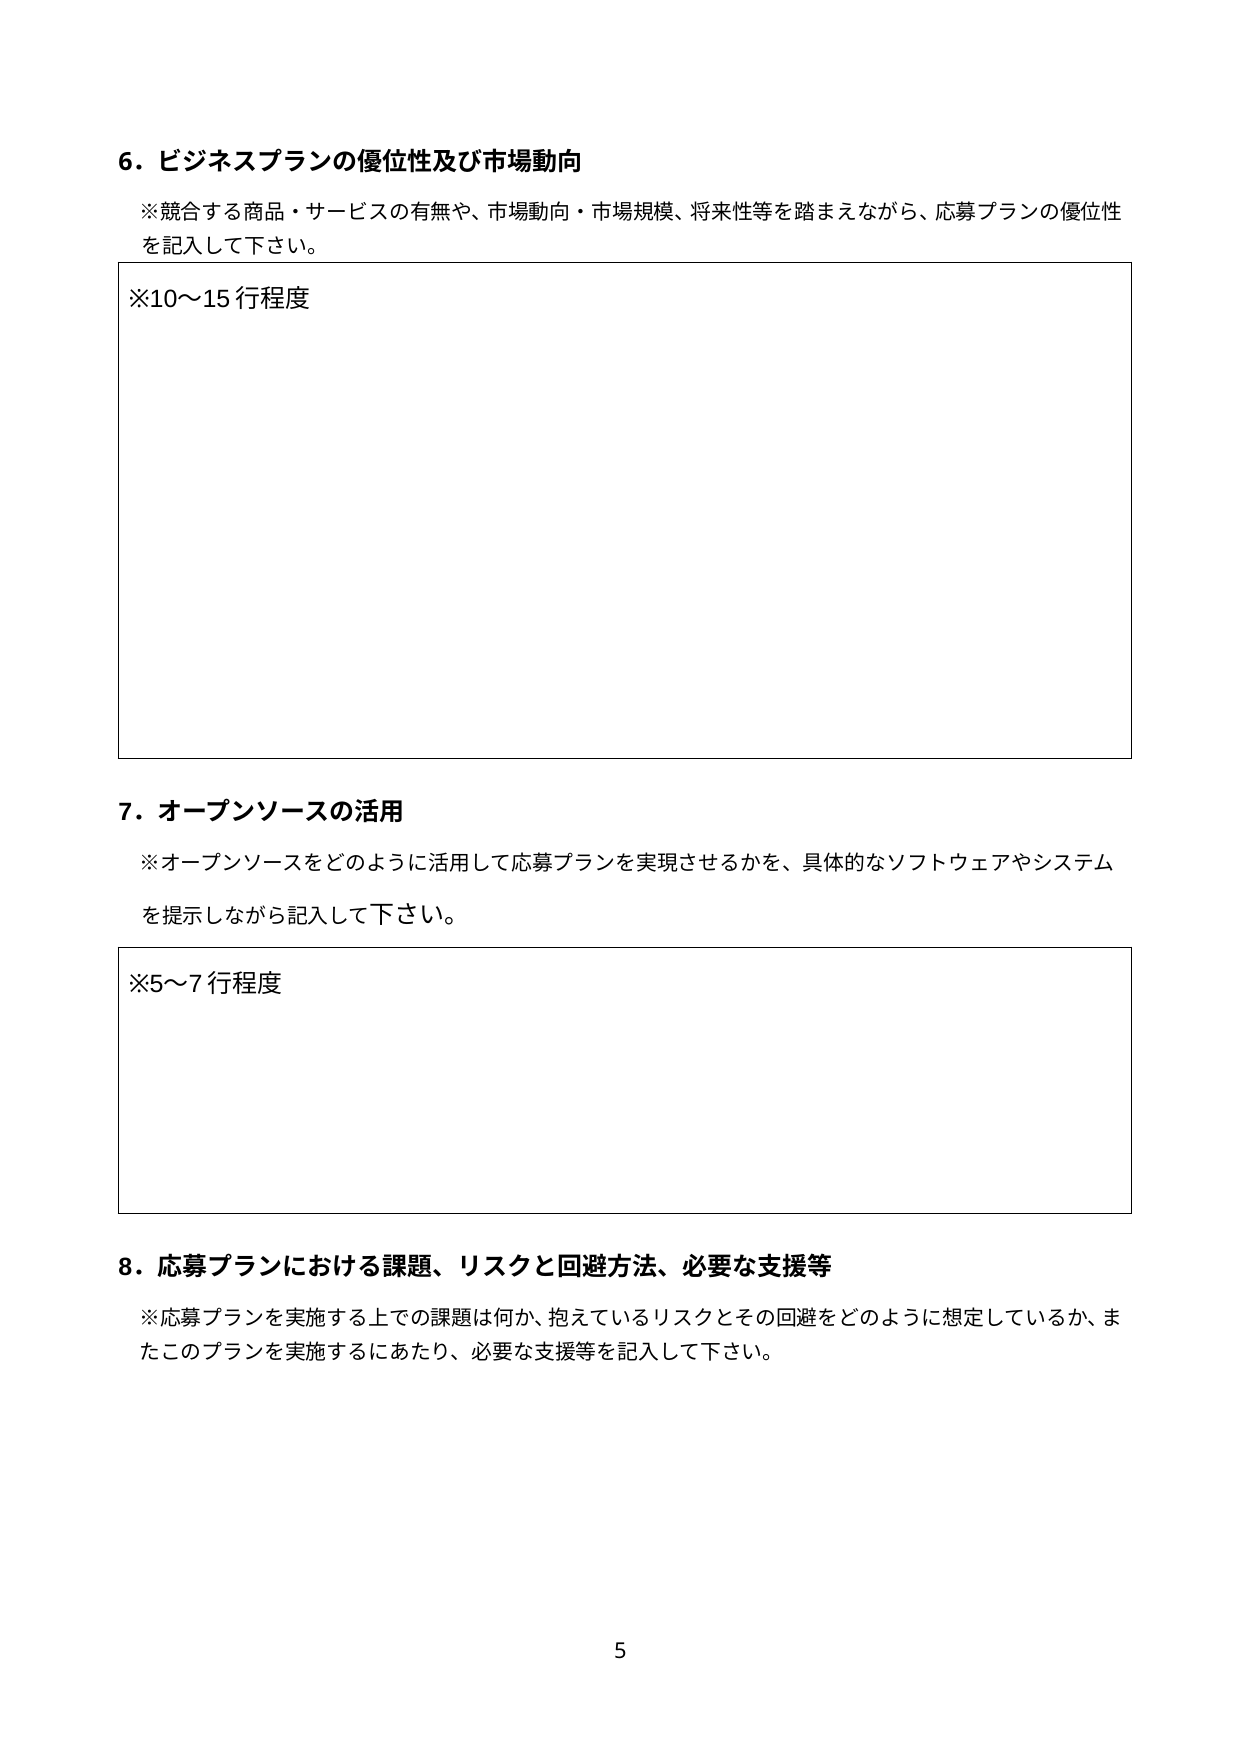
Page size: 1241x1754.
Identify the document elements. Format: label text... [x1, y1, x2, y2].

text 8．応募プランにおける課題、リスクと回避方法、必要な支援等 [118, 1231, 1122, 1299]
table_header ※10～15行程度 [119, 263, 1131, 758]
text 7．オープンソースの活用 [118, 776, 1122, 844]
text 6．ビジネスプランの優位性及び市場動向 [118, 125, 1122, 193]
text ※競合する商品・サービスの有無や、市場動向・市場規模、将来性等を踏まえながら、応募プランの優位性を記入して下さい。 [118, 193, 1122, 262]
table_header ※5～7行程度 [119, 948, 1131, 1212]
text ※応募プランを実施する上での課題は何か、抱えているリスクとその回避をどのように想定しているか、またこのプランを実施するにあたり、必要な支援等を記入して下さい。 [118, 1299, 1122, 1367]
text ※オープンソースをどのように活用して応募プランを実現させるかを、具体的なソフトウェアやシステムを提示しながら記入して下さい。 [118, 844, 1122, 947]
